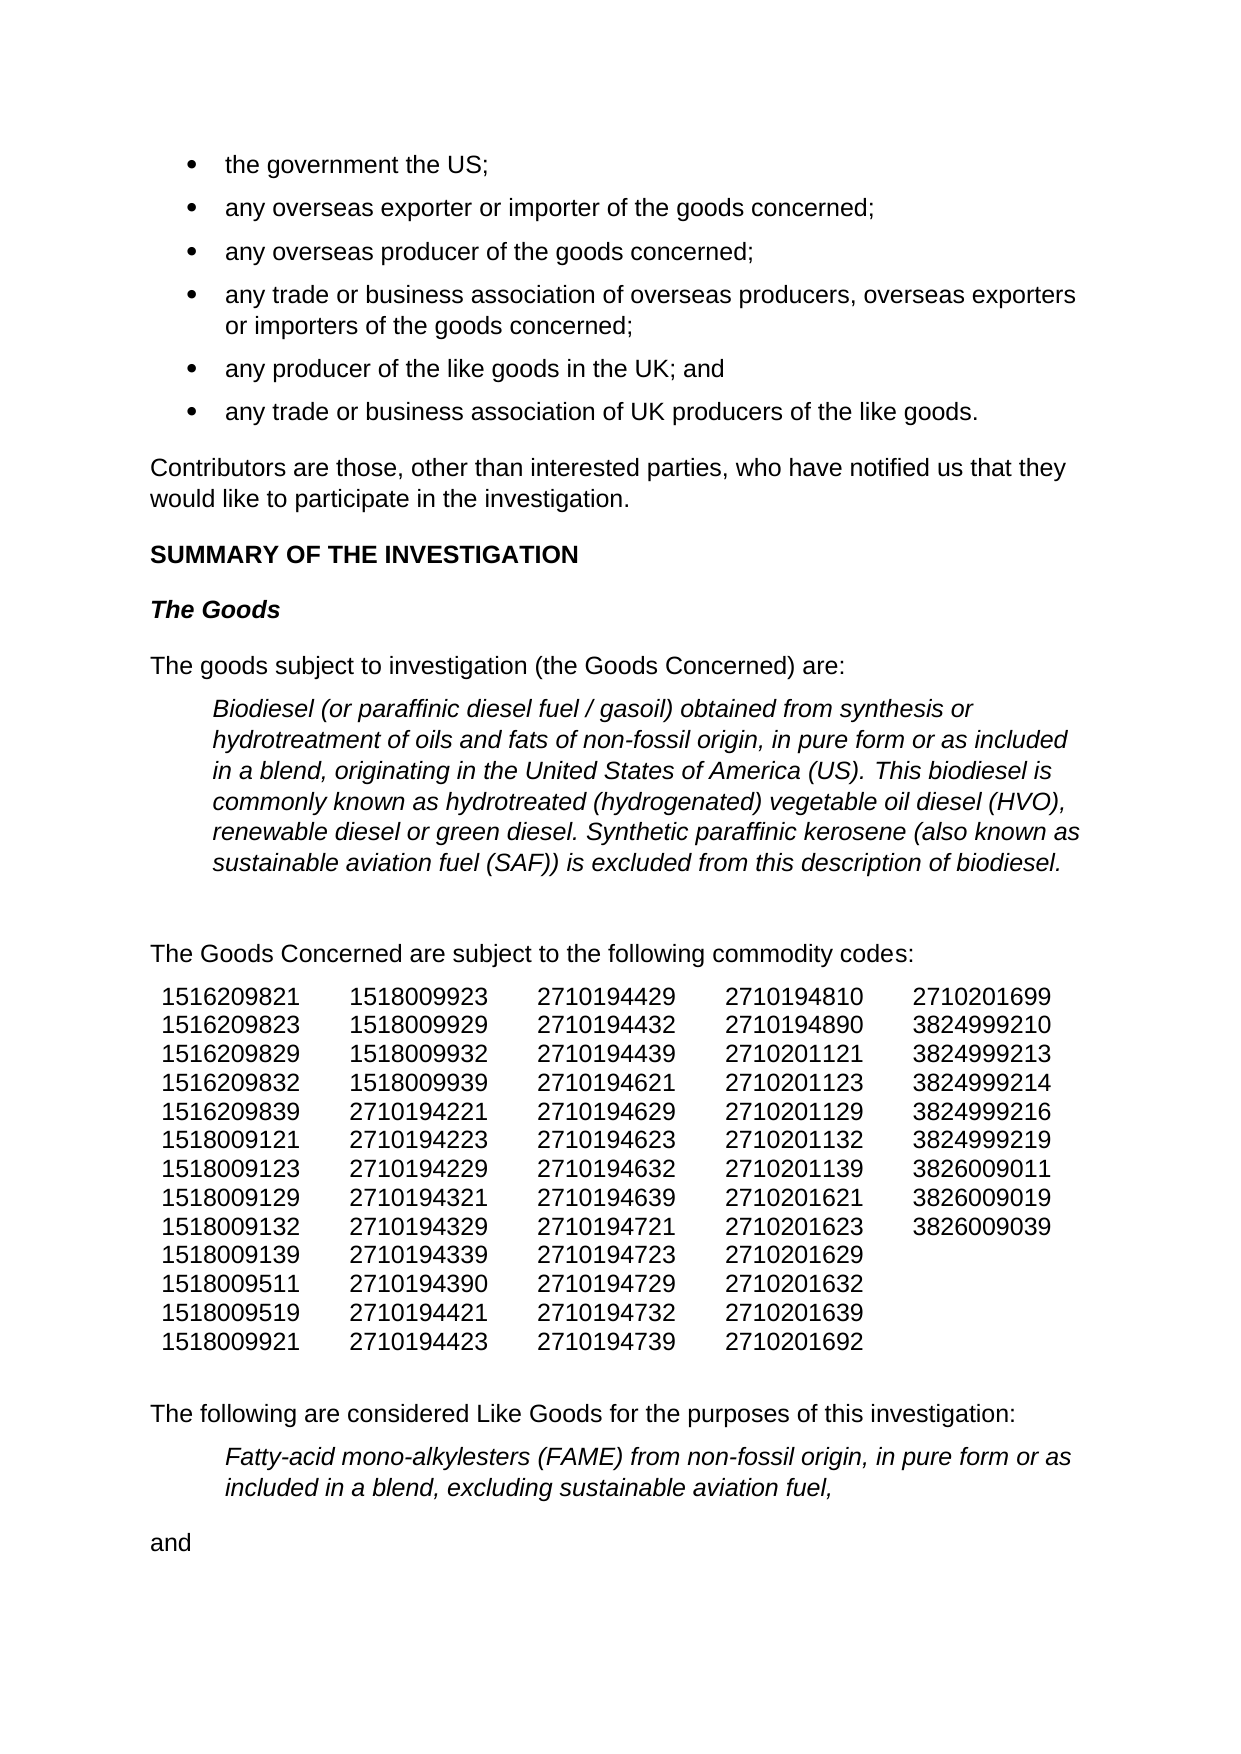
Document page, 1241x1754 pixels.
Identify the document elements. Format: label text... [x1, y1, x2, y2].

text The Goods Concerned are subject to the following commodity codes: [150, 938, 1090, 967]
table_cell 1518009921 [150, 1327, 338, 1356]
table_cell 2710194729 [526, 1269, 713, 1298]
text The goods subject to investigation (the Goods Concerned) are: [150, 651, 1090, 680]
table_cell 1516209839 [150, 1097, 338, 1126]
table_header 1518009923 [338, 982, 526, 1011]
list any overseas producer of the goods concerned; [187, 237, 1090, 265]
table_cell 1518009939 [338, 1068, 526, 1097]
table_cell 2710194329 [338, 1212, 526, 1241]
text The Goods [150, 595, 1090, 624]
table_cell 2710194229 [338, 1154, 526, 1183]
table_cell 2710194723 [526, 1241, 713, 1269]
table_cell 2710194423 [338, 1327, 526, 1356]
table_cell 1518009121 [150, 1126, 338, 1154]
list any trade or business association of UK producers of the like goods. [187, 397, 1090, 426]
table_cell 2710194221 [338, 1097, 526, 1126]
table_cell 2710194339 [338, 1241, 526, 1269]
text Contributors are those, other than interested parties, who have notified us that they would like to participate in the investigation. [150, 453, 1090, 513]
table_cell 2710194432 [526, 1011, 713, 1039]
text SUMMARY OF THE INVESTIGATION [150, 539, 1090, 568]
list any trade or business association of overseas producers, overseas exporters or importers of the goods concerned; [187, 280, 1090, 339]
text Biodiesel (or paraffinic diesel fuel / gasoil) obtained from synthesis or hydrotreatment of oils and fats of non-fossil origin, in pure form or as included in a blend, originating in the United States of America (US). This biodiesel is commonly known as hydrotreated (hydrogenated) vegetable oil diesel (HVO), renewable diesel or green diesel. Synthetic paraffinic kerosene (also known as sustainable aviation fuel (SAF)) is excluded from this description of biodiesel. [212, 694, 1090, 877]
list any overseas exporter or importer of the goods concerned; [187, 193, 1090, 222]
table_cell 1518009929 [338, 1011, 526, 1039]
table_header 1516209821 [150, 982, 338, 1011]
table_cell 2710201129 [714, 1097, 901, 1126]
table_cell [901, 1298, 1089, 1327]
table_cell 1518009932 [338, 1039, 526, 1068]
table_cell 3826009039 [901, 1212, 1089, 1241]
table_cell 3826009019 [901, 1183, 1089, 1212]
list the government the US; [187, 150, 1090, 179]
table_cell 2710194732 [526, 1298, 713, 1327]
table_cell 2710194632 [526, 1154, 713, 1183]
table_cell 1518009129 [150, 1183, 338, 1212]
table_cell 3824999216 [901, 1097, 1089, 1126]
table_cell 2710194721 [526, 1212, 713, 1241]
list any producer of the like goods in the UK; and [187, 354, 1090, 383]
table_cell 2710201132 [714, 1126, 901, 1154]
text The following are considered Like Goods for the purposes of this investigation: [150, 1399, 1090, 1427]
table_cell 2710201621 [714, 1183, 901, 1212]
table_cell [901, 1269, 1089, 1298]
table_cell 3824999214 [901, 1068, 1089, 1097]
table_cell 3824999213 [901, 1039, 1089, 1068]
table_cell 2710201639 [714, 1298, 901, 1327]
table_cell 2710201629 [714, 1241, 901, 1269]
table_cell 1516209823 [150, 1011, 338, 1039]
table_cell 3826009011 [901, 1154, 1089, 1183]
table_cell 3824999219 [901, 1126, 1089, 1154]
table_cell 2710201692 [714, 1327, 901, 1356]
table_cell 3824999210 [901, 1011, 1089, 1039]
table_cell 1518009123 [150, 1154, 338, 1183]
table_header 2710194810 [714, 982, 901, 1011]
text and [150, 1528, 1090, 1557]
table_cell 2710194421 [338, 1298, 526, 1327]
table_cell 1518009511 [150, 1269, 338, 1298]
table_cell 1518009132 [150, 1212, 338, 1241]
table_header 2710201699 [901, 982, 1089, 1011]
table_cell 2710201123 [714, 1068, 901, 1097]
table_header 2710194429 [526, 982, 713, 1011]
table_cell 2710194623 [526, 1126, 713, 1154]
table_cell 2710194321 [338, 1183, 526, 1212]
table_cell 2710201139 [714, 1154, 901, 1183]
table_cell 2710201632 [714, 1269, 901, 1298]
table_cell [901, 1241, 1089, 1269]
table_cell 2710194639 [526, 1183, 713, 1212]
table_cell 1518009139 [150, 1241, 338, 1269]
table_cell 2710201623 [714, 1212, 901, 1241]
table_cell 1516209829 [150, 1039, 338, 1068]
table_cell [901, 1327, 1089, 1356]
table_cell 1518009519 [150, 1298, 338, 1327]
table_cell 2710194223 [338, 1126, 526, 1154]
table_cell 1516209832 [150, 1068, 338, 1097]
table_cell 2710194390 [338, 1269, 526, 1298]
text Fatty-acid mono-alkylesters (FAME) from non-fossil origin, in pure form or as included in a blend, excluding sustainable aviation fuel, [225, 1442, 1090, 1501]
table_cell 2710194629 [526, 1097, 713, 1126]
table_cell 2710194739 [526, 1327, 713, 1356]
table_cell 2710194890 [714, 1011, 901, 1039]
table_cell 2710201121 [714, 1039, 901, 1068]
table_cell 2710194621 [526, 1068, 713, 1097]
table_cell 2710194439 [526, 1039, 713, 1068]
